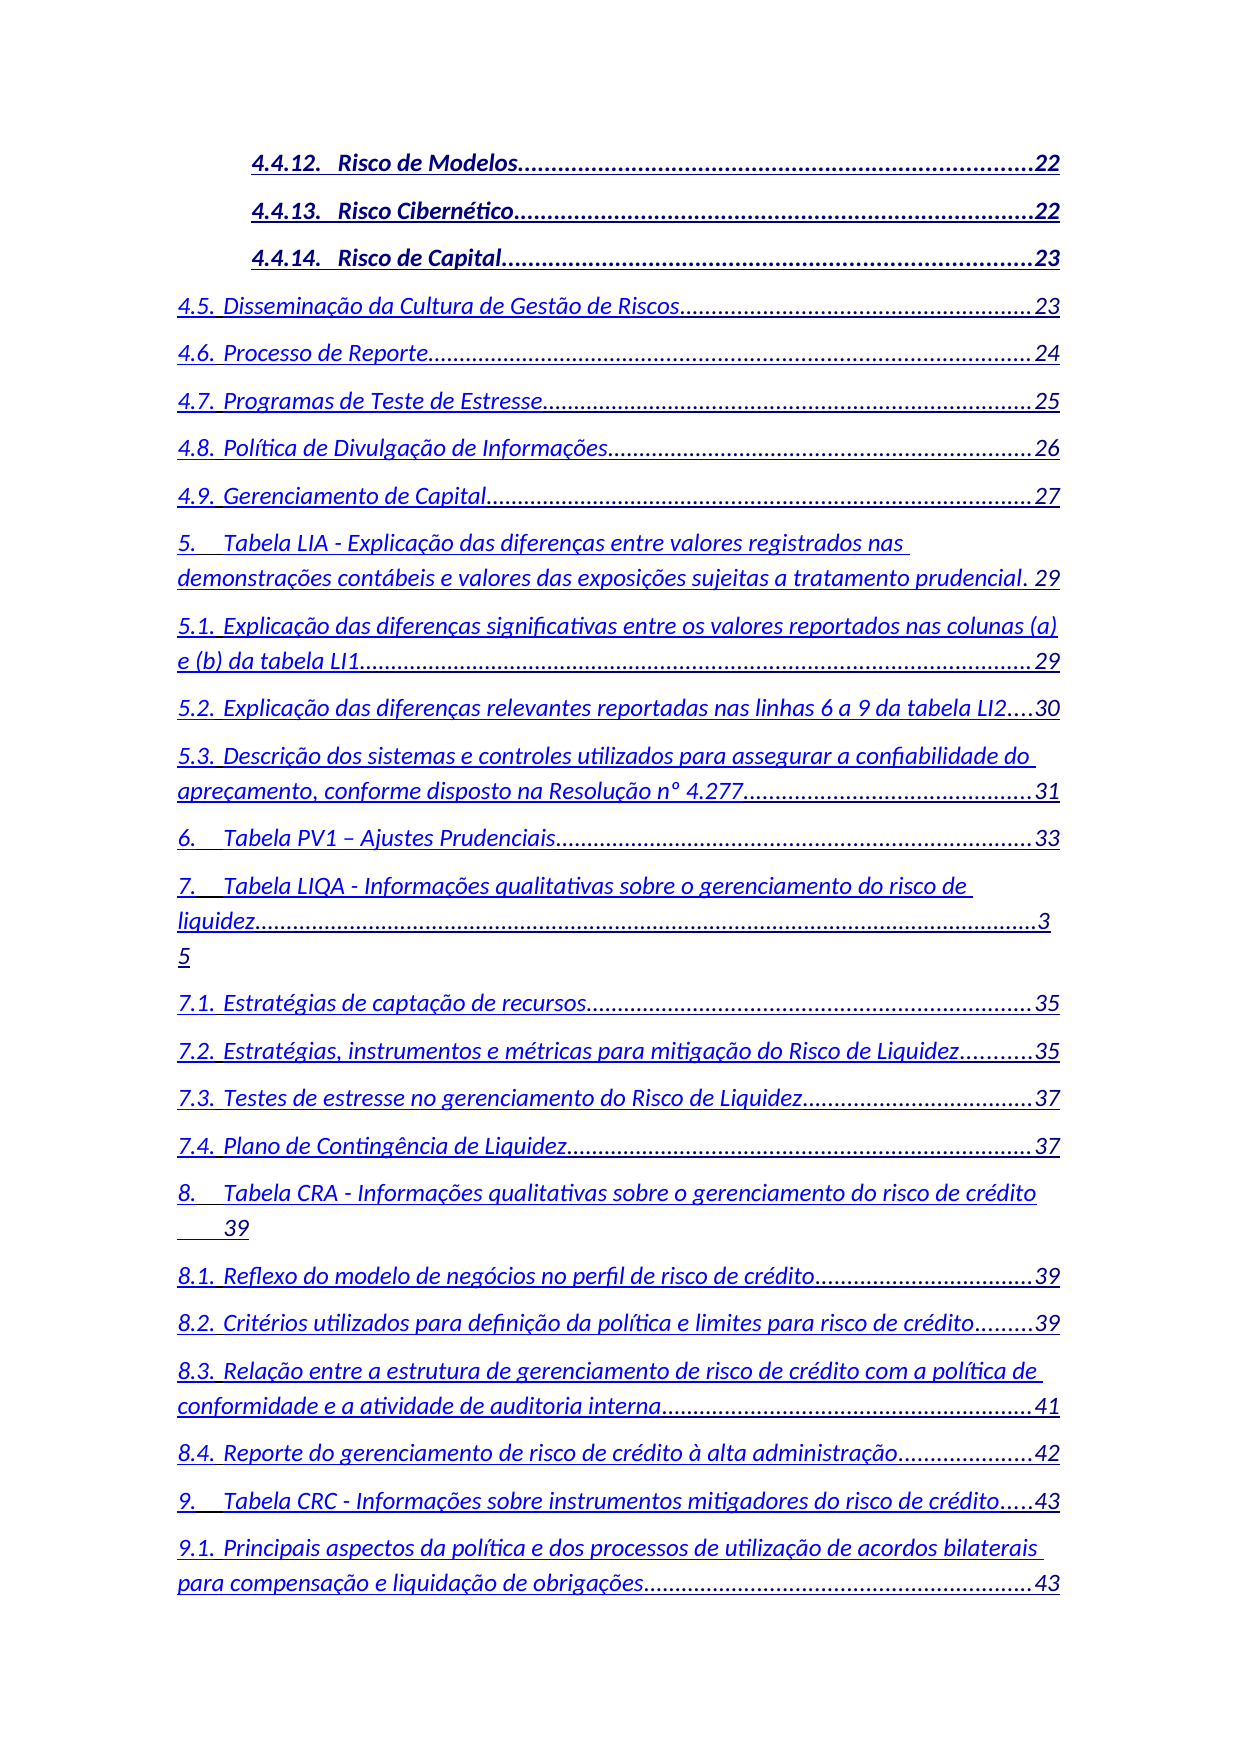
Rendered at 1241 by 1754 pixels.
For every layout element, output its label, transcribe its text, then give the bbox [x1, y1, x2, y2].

text 4.9. Gerenciamento de Capital 27 [177, 480, 1063, 511]
text 9.1. Principais aspectos da política e dos processos de utilização de acordos bilaterais para compensação e liquidação de obrigações 43 [177, 1533, 1063, 1598]
text 8.1. Reflexo do modelo de negócios no perfil de risco de crédito 39 [177, 1260, 1063, 1291]
text 7. Tabela LIQA - Informações qualitativas sobre o gerenciamento do risco de liquidez............................................................................................................................35 [177, 870, 1063, 971]
text 7.3. Testes de estresse no gerenciamento do Risco de Liquidez 37 [177, 1083, 1063, 1113]
text 4.6. Processo de Reporte 24 [177, 338, 1063, 368]
text 4.4.13. Risco Cibernético 22 [251, 195, 1063, 226]
text 5. Tabela LIA - Explicação das diferenças entre valores registrados nas demonstrações contábeis e valores das exposições sujeitas a tratamento prudencial 29 [177, 528, 1063, 593]
text 7.1. Estratégias de captação de recursos 35 [177, 988, 1063, 1018]
text 9. Tabela CRC - Informações sobre instrumentos mitigadores do risco de crédito 43 [177, 1485, 1063, 1516]
text 5.1. Explicação das diferenças significativas entre os valores reportados nas colunas (a) e (b) da tabela LI1 29 [177, 610, 1063, 676]
text 7.4. Plano de Contingência de Liquidez 37 [177, 1130, 1063, 1161]
text 6. Tabela PV1 – Ajustes Prudenciais 33 [177, 823, 1063, 853]
text 8.4. Reporte do gerenciamento de risco de crédito à alta administração 42 [177, 1438, 1063, 1468]
text 8.2. Critérios utilizados para definição da política e limites para risco de crédito 39 [177, 1308, 1063, 1338]
text 8. Tabela CRA - Informações qualitativas sobre o gerenciamento do risco de crédito 39 [177, 1178, 1063, 1243]
text 4.4.14. Risco de Capital 23 [251, 243, 1063, 273]
text 4.8. Política de Divulgação de Informações 26 [177, 433, 1063, 463]
text 4.5. Disseminação da Cultura de Gestão de Riscos 23 [177, 290, 1063, 321]
text 8.3. Relação entre a estrutura de gerenciamento de risco de crédito com a política de conformidade e a atividade de auditoria interna 41 [177, 1355, 1063, 1421]
text 4.4.12. Risco de Modelos 22 [251, 148, 1063, 178]
text 7.2. Estratégias, instrumentos e métricas para mitigação do Risco de Liquidez 35 [177, 1035, 1063, 1066]
text 5.2. Explicação das diferenças relevantes reportadas nas linhas 6 a 9 da tabela LI2 30 [177, 693, 1063, 723]
text 4.7. Programas de Teste de Estresse 25 [177, 385, 1063, 416]
text 5.3. Descrição dos sistemas e controles utilizados para assegurar a confiabilidade do apreçamento, conforme disposto na Resolução nº 4.277 31 [177, 740, 1063, 806]
